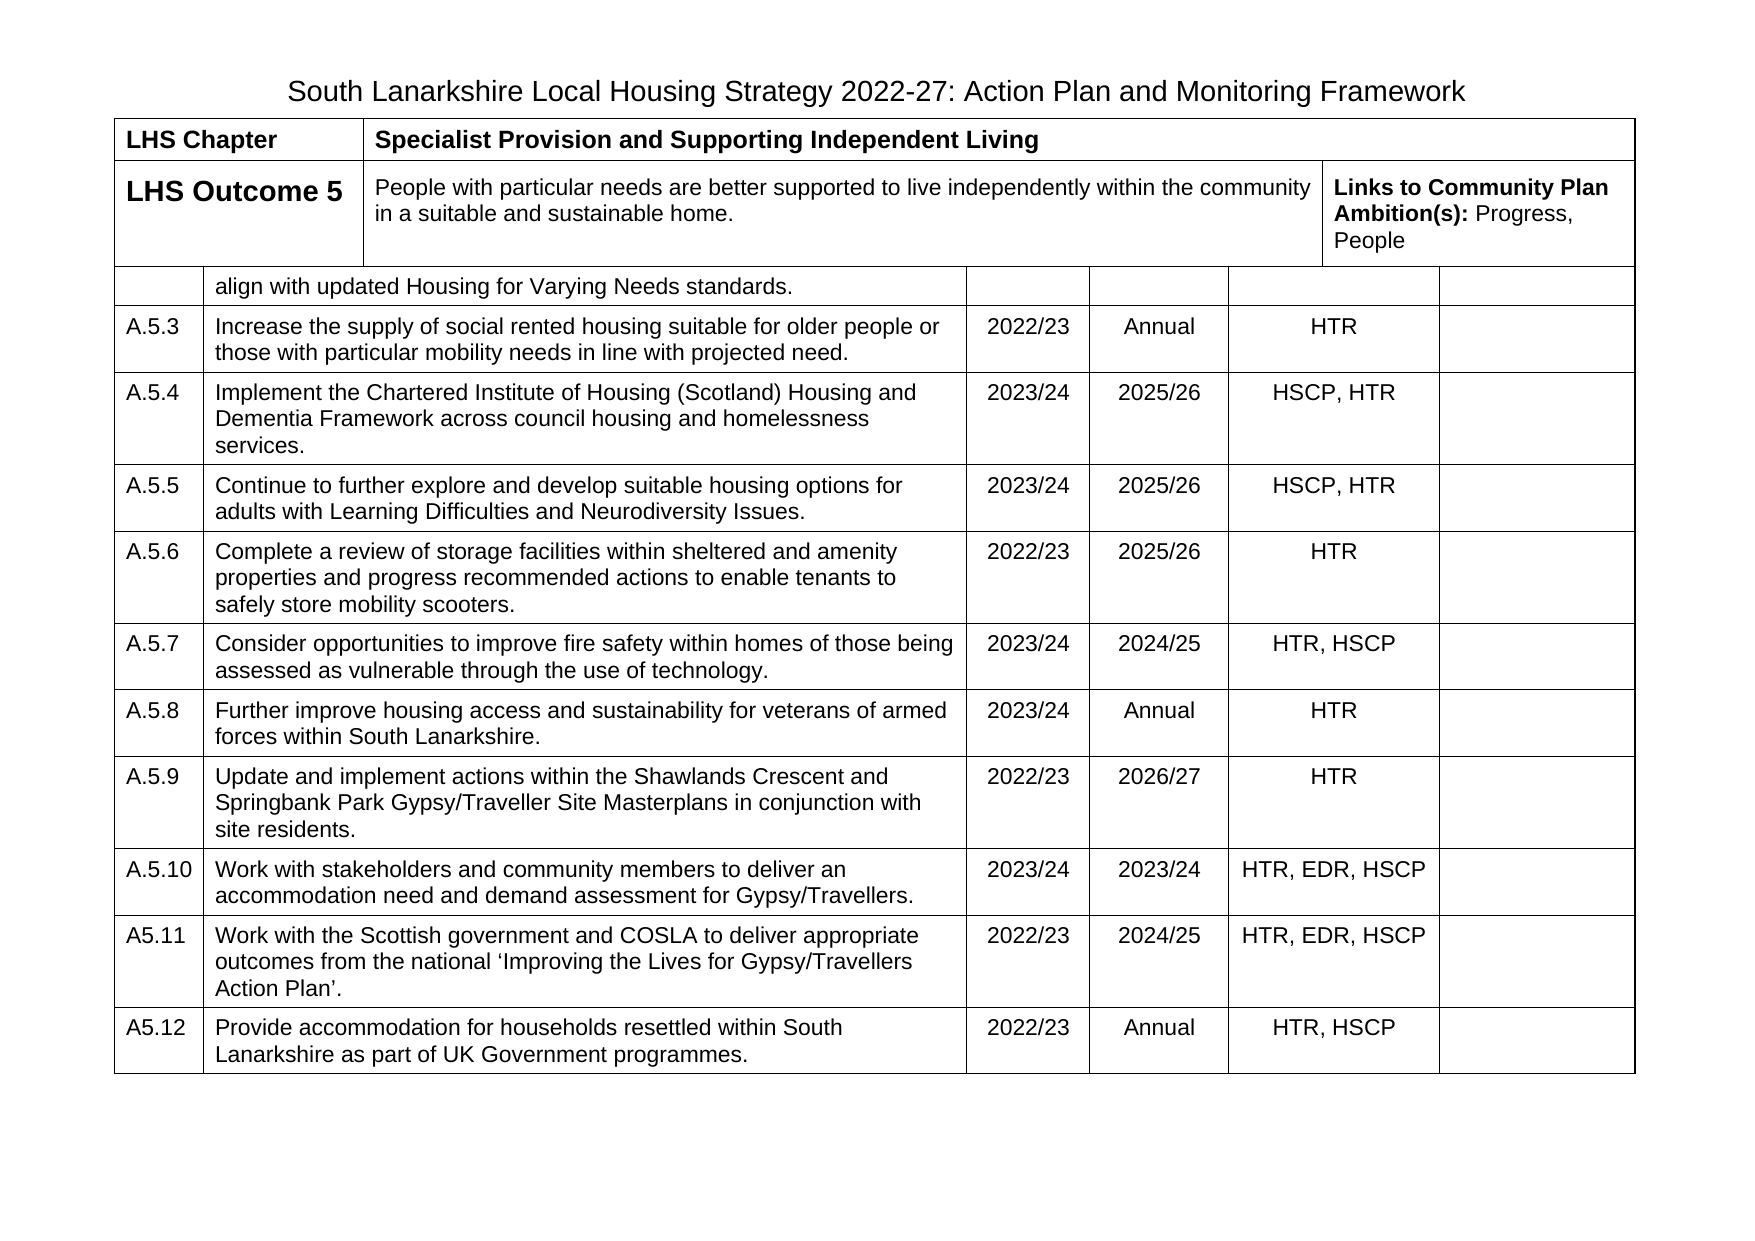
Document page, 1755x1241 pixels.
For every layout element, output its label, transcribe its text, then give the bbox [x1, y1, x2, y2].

table_cell HTR [1229, 306, 1439, 372]
table_header Specialist Provision and Supporting Independent Living [364, 119, 1634, 160]
table_cell A.5.6 [115, 532, 203, 623]
table_cell HTR [1229, 532, 1439, 623]
table_cell A.5.3 [115, 306, 203, 372]
table_cell [1440, 306, 1634, 372]
table_cell [1440, 690, 1634, 756]
table_cell A.5.10 [115, 849, 203, 914]
table_cell Update and implement actions within the Shawlands Crescent and Springbank Park Gypsy/Traveller Site Masterplans in conjunction with site residents. [204, 757, 966, 848]
table_cell 2024/25 [1090, 916, 1228, 1007]
table_cell HTR, EDR, HSCP [1229, 849, 1439, 914]
table_cell Implement the Chartered Institute of Housing (Scotland) Housing and Dementia Framework across council housing and homelessness services. [204, 373, 966, 464]
table_cell [1440, 757, 1634, 848]
table_cell People with particular needs are better supported to live independently within the community in a suitable and sustainable home. [364, 161, 1322, 266]
table_cell 2023/24 [967, 465, 1089, 531]
table_cell A.5.8 [115, 690, 203, 756]
table_cell 2025/26 [1090, 532, 1228, 623]
table_cell HSCP, HTR [1229, 465, 1439, 531]
table_cell A5.11 [115, 916, 203, 1007]
table_cell Further improve housing access and sustainability for veterans of armed forces within South Lanarkshire. [204, 690, 966, 756]
table_cell A5.12 [115, 1008, 203, 1073]
table_cell HTR, EDR, HSCP [1229, 916, 1439, 1007]
table_cell Complete a review of storage facilities within sheltered and amenity properties and progress recommended actions to enable tenants to safely store mobility scooters. [204, 532, 966, 623]
table_cell A.5.4 [115, 373, 203, 464]
table_header LHS Chapter [115, 119, 363, 160]
table_cell Annual [1090, 306, 1228, 372]
table_cell 2022/23 [967, 306, 1089, 372]
table_cell 2023/24 [967, 624, 1089, 689]
table_cell [1440, 465, 1634, 531]
table_cell Work with the Scottish government and COSLA to deliver appropriate outcomes from the national ‘Improving the Lives for Gypsy/Travellers Action Plan’. [204, 916, 966, 1007]
table_cell Work with stakeholders and community members to deliver an accommodation need and demand assessment for Gypsy/Travellers. [204, 849, 966, 914]
table_cell Annual [1090, 1008, 1228, 1073]
table_cell HTR, HSCP [1229, 624, 1439, 689]
table_cell [1440, 916, 1634, 1007]
table_cell 2023/24 [1090, 849, 1228, 914]
table_cell [1229, 267, 1439, 305]
table_cell [1440, 1008, 1634, 1073]
table_cell 2025/26 [1090, 465, 1228, 531]
table_cell 2022/23 [967, 757, 1089, 848]
table_cell LHS Outcome 5 [115, 161, 363, 266]
table_cell Consider opportunities to improve fire safety within homes of those being assessed as vulnerable through the use of technology. [204, 624, 966, 689]
table_cell [967, 267, 1089, 305]
table_cell HSCP, HTR [1229, 373, 1439, 464]
table_cell align with updated Housing for Varying Needs standards. [204, 267, 966, 305]
table_cell A.5.5 [115, 465, 203, 531]
table_cell Continue to further explore and develop suitable housing options for adults with Learning Difficulties and Neurodiversity Issues. [204, 465, 966, 531]
table_cell 2022/23 [967, 532, 1089, 623]
table_cell Increase the supply of social rented housing suitable for older people or those with particular mobility needs in line with projected need. [204, 306, 966, 372]
table_cell 2023/24 [967, 373, 1089, 464]
table_cell Links to Community Plan Ambition(s): Progress, People [1323, 161, 1634, 266]
table_cell 2024/25 [1090, 624, 1228, 689]
table_cell A.5.7 [115, 624, 203, 689]
table_cell 2022/23 [967, 1008, 1089, 1073]
table_cell 2025/26 [1090, 373, 1228, 464]
table_cell 2022/23 [967, 916, 1089, 1007]
table_cell HTR [1229, 757, 1439, 848]
table_cell [1440, 267, 1634, 305]
table_cell HTR [1229, 690, 1439, 756]
table_cell A.5.9 [115, 757, 203, 848]
table_cell [1440, 373, 1634, 464]
table_cell [115, 267, 203, 305]
table_cell [1090, 267, 1228, 305]
table_cell 2023/24 [967, 849, 1089, 914]
table_cell 2023/24 [967, 690, 1089, 756]
table_cell HTR, HSCP [1229, 1008, 1439, 1073]
table_cell [1440, 532, 1634, 623]
table_cell Annual [1090, 690, 1228, 756]
table_cell [1440, 624, 1634, 689]
table_cell Provide accommodation for households resettled within South Lanarkshire as part of UK Government programmes. [204, 1008, 966, 1073]
table_cell [1440, 849, 1634, 914]
table_cell 2026/27 [1090, 757, 1228, 848]
